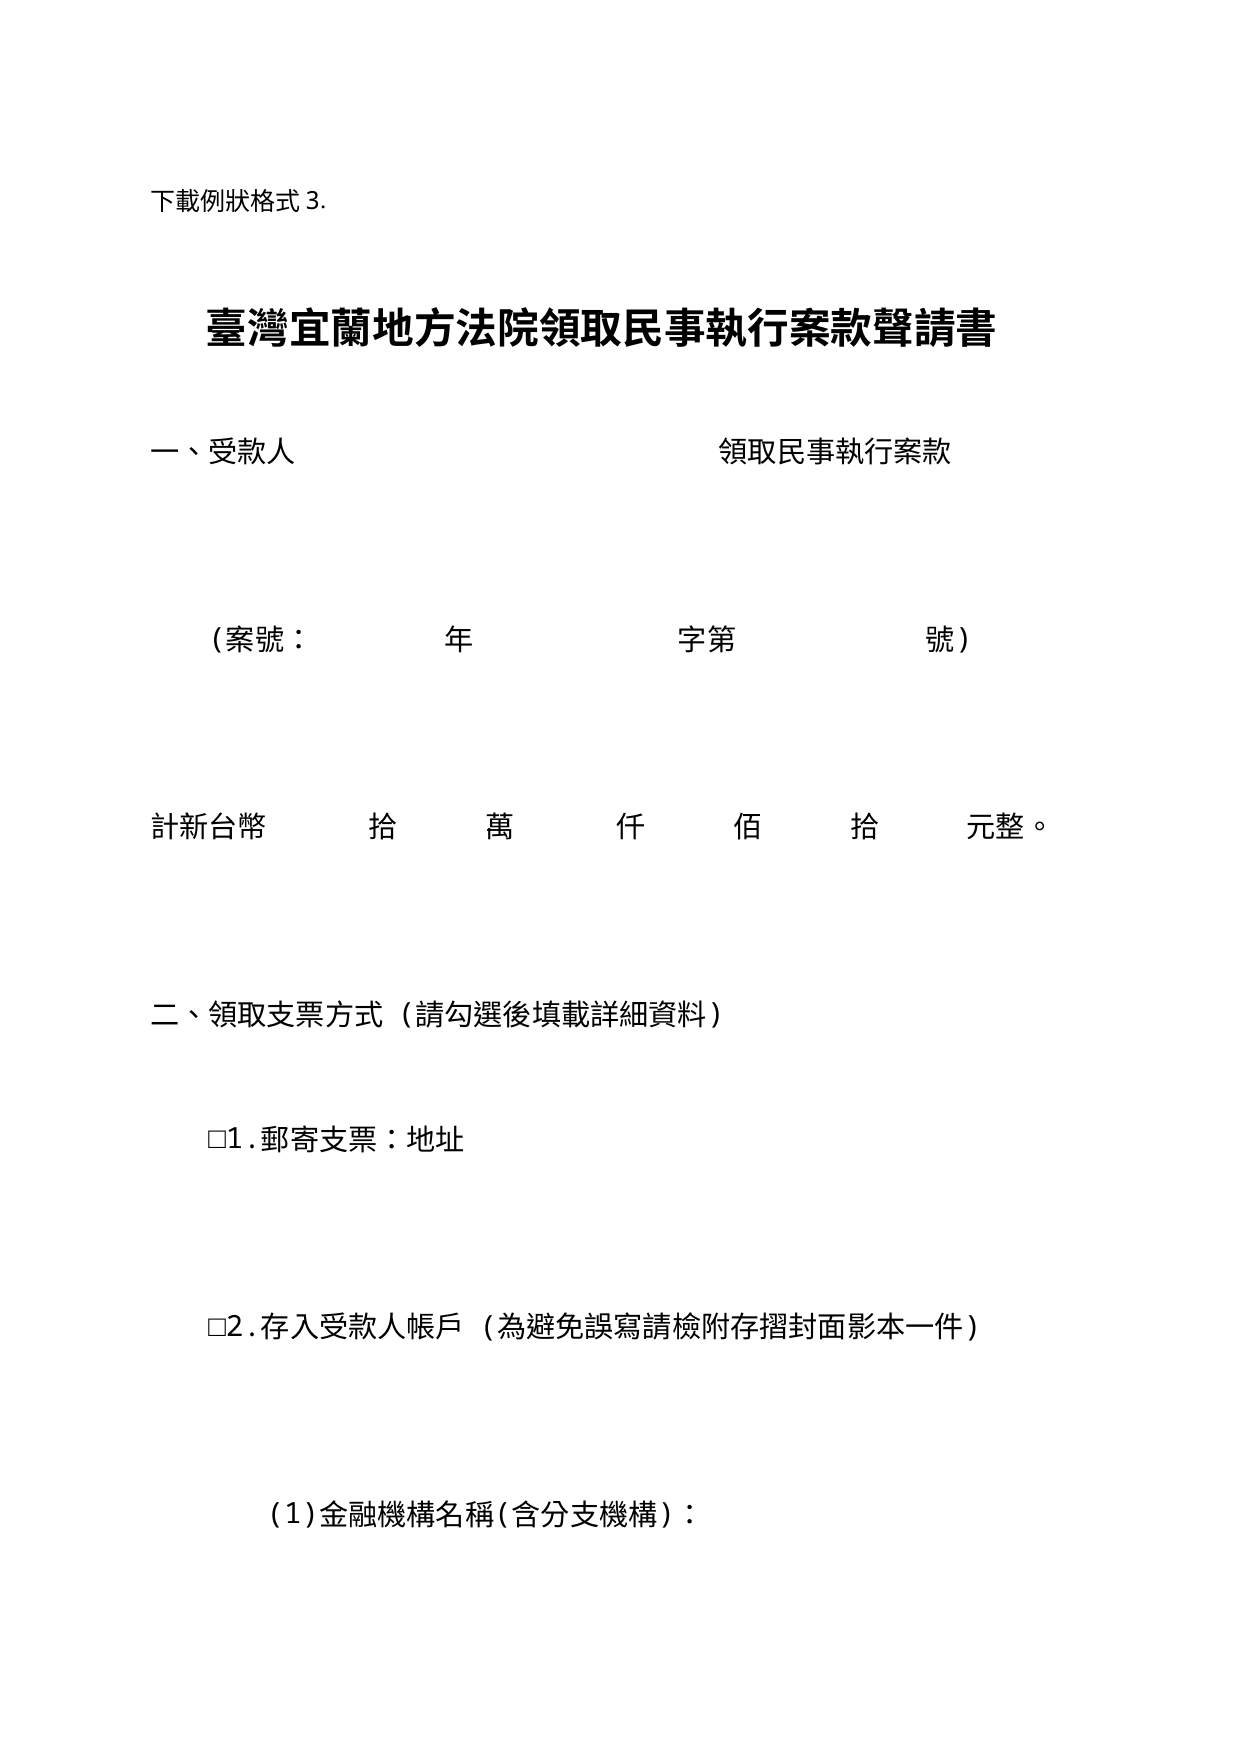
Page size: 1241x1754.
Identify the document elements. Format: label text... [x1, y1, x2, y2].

text (案號： 年 字第 號) [150, 596, 1106, 658]
text □2.存入受款人帳戶 (為避免誤寫請檢附存摺封面影本一件) [150, 1283, 1106, 1346]
text 臺灣宜蘭地方法院領取民事執行案款聲請書 [150, 283, 1053, 346]
text 一、受款人 領取民事執行案款 [150, 408, 1106, 471]
text (1)金融機構名稱(含分支機構)： [150, 1471, 1106, 1533]
text 計新台幣 拾 萬 仟 佰 拾 元整。 [150, 783, 1106, 846]
text 二、領取支票方式 (請勾選後填載詳細資料) [150, 971, 1106, 1033]
text 下載例狀格式3. [150, 158, 1106, 221]
text □1.郵寄支票：地址 [150, 1096, 1106, 1158]
